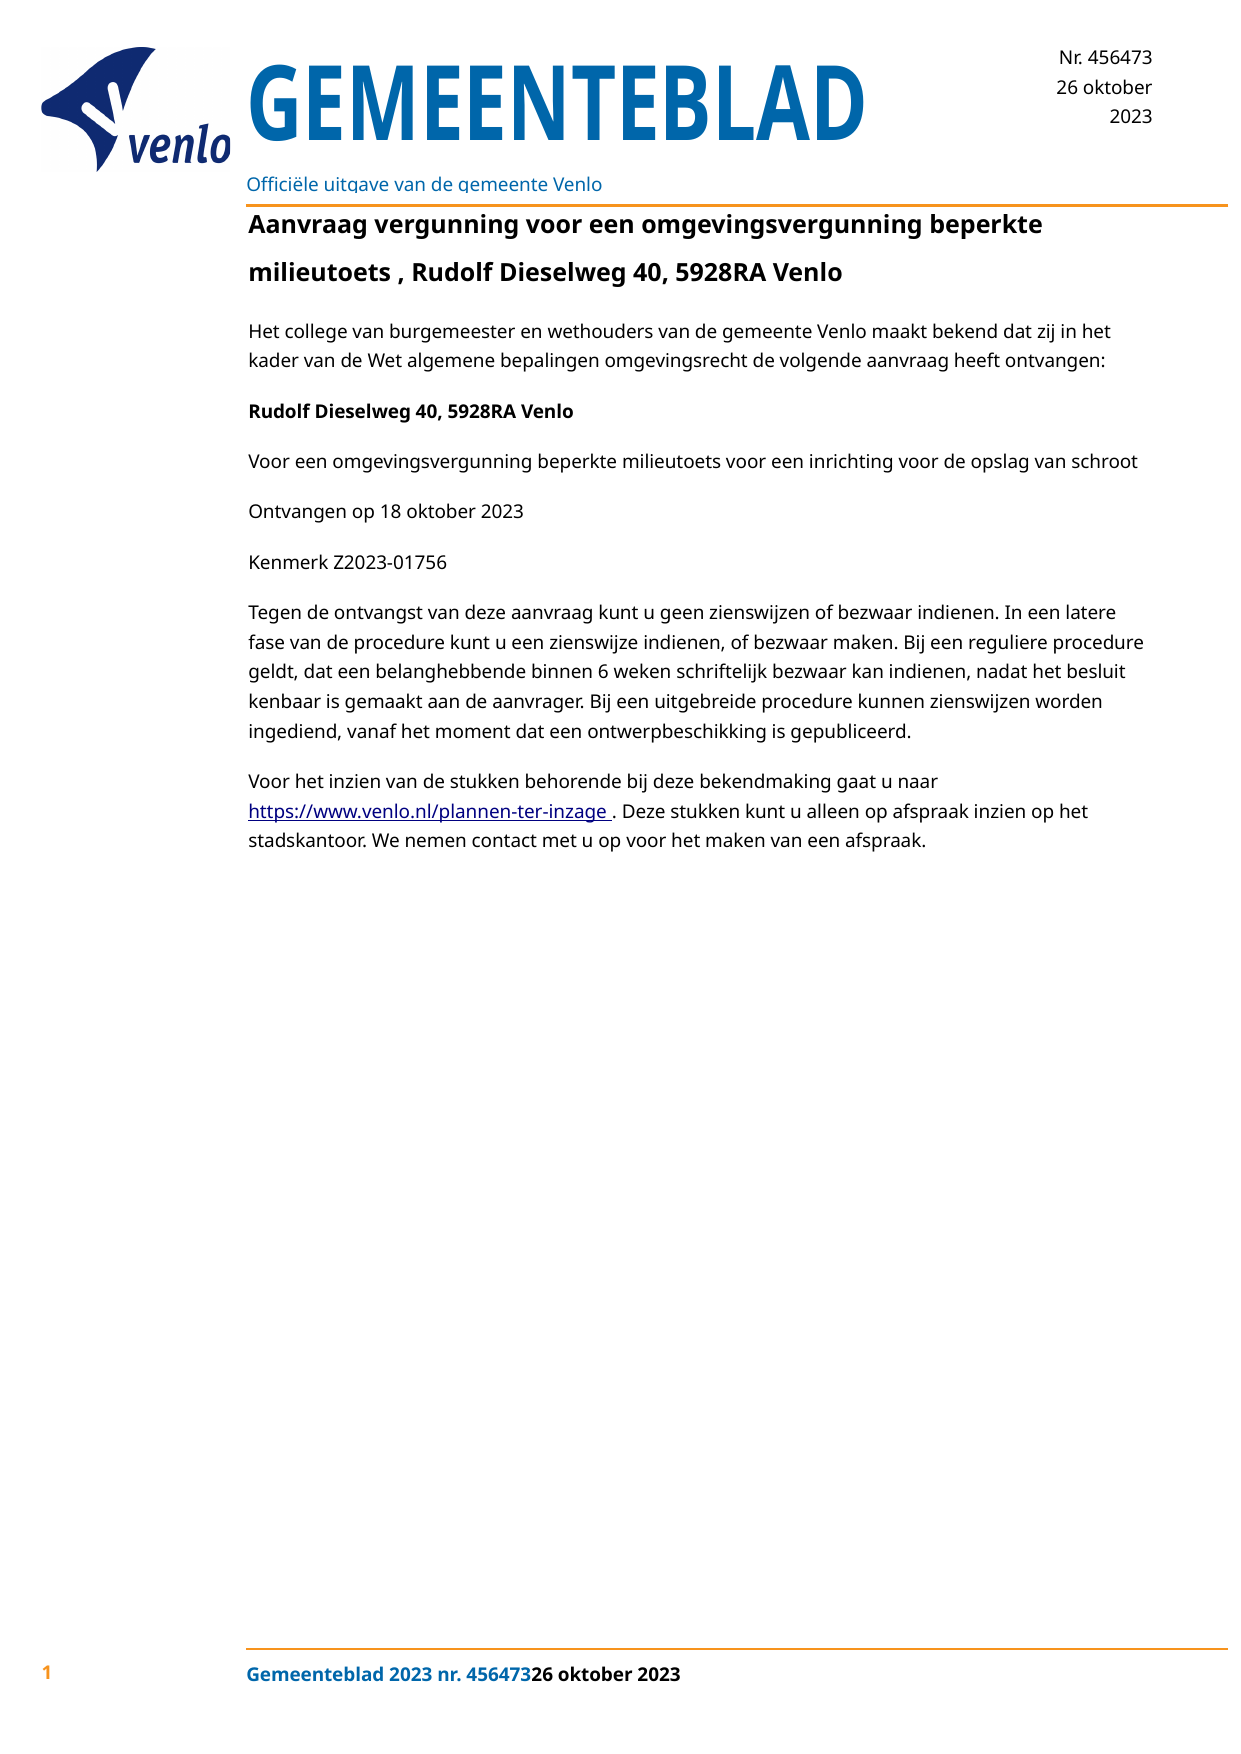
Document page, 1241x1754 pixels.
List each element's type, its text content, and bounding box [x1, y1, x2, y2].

picture [41, 47, 231, 172]
text Voor het inzien van de stukken behorende bij deze bekendmaking gaat u naar https://www.venlo.nl/plannen-ter-inzage . Deze stukken kunt u alleen op afspraak inzien op het stadskantoor. We nemen contact met u op voor het maken van een afspraak. [248, 768, 1152, 853]
text Kenmerk Z2023-01756 [248, 549, 1152, 575]
text Ontvangen op 18 oktober 2023 [248, 499, 1152, 524]
text Voor een omgevingsvergunning beperkte milieutoets voor een inrichting voor de opslag van schroot [248, 448, 1152, 474]
text Rudolf Dieselweg 40, 5928RA Venlo [248, 398, 1152, 424]
text Tegen de ontvangst van deze aanvraag kunt u geen zienswijzen of bezwaar indienen. In een latere fase van de procedure kunt u een zienswijze indienen, of bezwaar maken. Bij een reguliere procedure geldt, dat een belanghebbende binnen 6 weken schriftelijk bezwaar kan indienen, nadat het besluit kenbaar is gemaakt aan de aanvrager. Bij een uitgebreide procedure kunnen zienswijzen worden ingediend, vanaf het moment dat een ontwerpbeschikking is gepubliceerd. [248, 599, 1152, 744]
text Aanvraag vergunning voor een omgevingsvergunning beperkte milieutoets , Rudolf Dieselweg 40, 5928RA Venlo [248, 207, 1152, 288]
text Het college van burgemeester en wethouders van de gemeente Venlo maakt bekend dat zij in het kader van de Wet algemene bepalingen omgevingsrecht de volgende aanvraag heeft ontvangen: [248, 318, 1152, 373]
